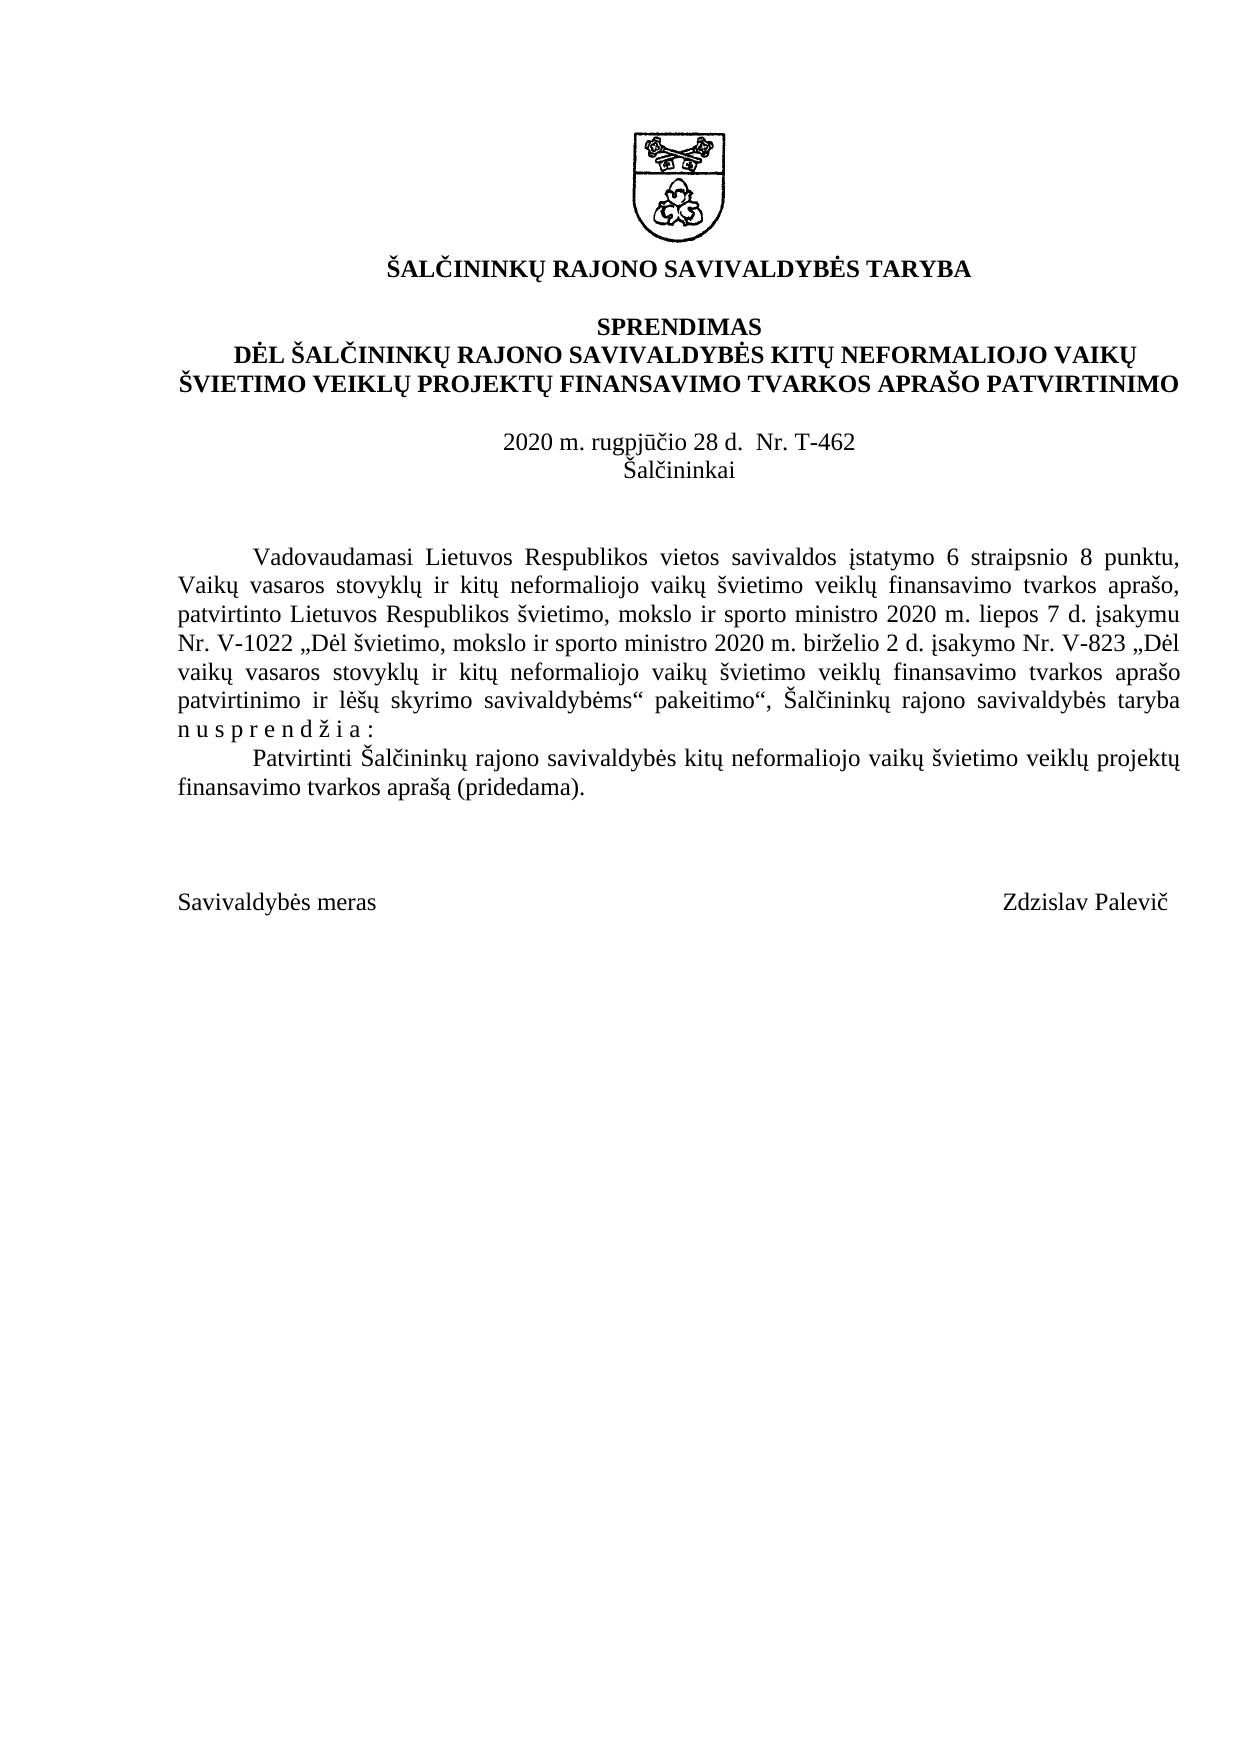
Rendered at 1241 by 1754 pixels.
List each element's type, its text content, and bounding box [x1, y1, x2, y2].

text SPRENDIMAS [177, 312, 1181, 340]
text 2020 m. rugpjūčio 28 d. Nr. T-462 [177, 427, 1181, 455]
text DĖL ŠALČININKŲ RAJONO SAVIVALDYBĖS KITŲ NEFORMALIOJO VAIKŲ ŠVIETIMO VEIKLŲ PROJEKTŲ FINANSAVIMO TVARKOS APRAŠO PATVIRTINIMO [177, 340, 1181, 398]
text Šalčininkai [177, 455, 1181, 484]
text Savivaldybės meras Zdzislav Palevič [177, 887, 1181, 915]
text Patvirtinti Šalčininkų rajono savivaldybės kitų neformaliojo vaikų švietimo veiklų projektų finansavimo tvarkos aprašą (pridedama). [177, 743, 1181, 800]
text Vadovaudamasi Lietuvos Respublikos vietos savivaldos įstatymo 6 straipsnio 8 punktu, Vaikų vasaros stovyklų ir kitų neformaliojo vaikų švietimo veiklų finansavimo tvarkos aprašo, patvirtinto Lietuvos Respublikos švietimo, mokslo ir sporto ministro 2020 m. liepos 7 d. įsakymu Nr. V-1022 „Dėl švietimo, mokslo ir sporto ministro 2020 m. birželio 2 d. įsakymo Nr. V-823 „Dėl vaikų vasaros stovyklų ir kitų neformaliojo vaikų švietimo veiklų finansavimo tvarkos aprašo patvirtinimo ir lėšų skyrimo savivaldybėms“ pakeitimo“, Šalčininkų rajono savivaldybės taryba nusprendžia: [177, 542, 1181, 743]
text ŠALČININKŲ RAJONO SAVIVALDYBĖS TARYBA [177, 254, 1181, 283]
